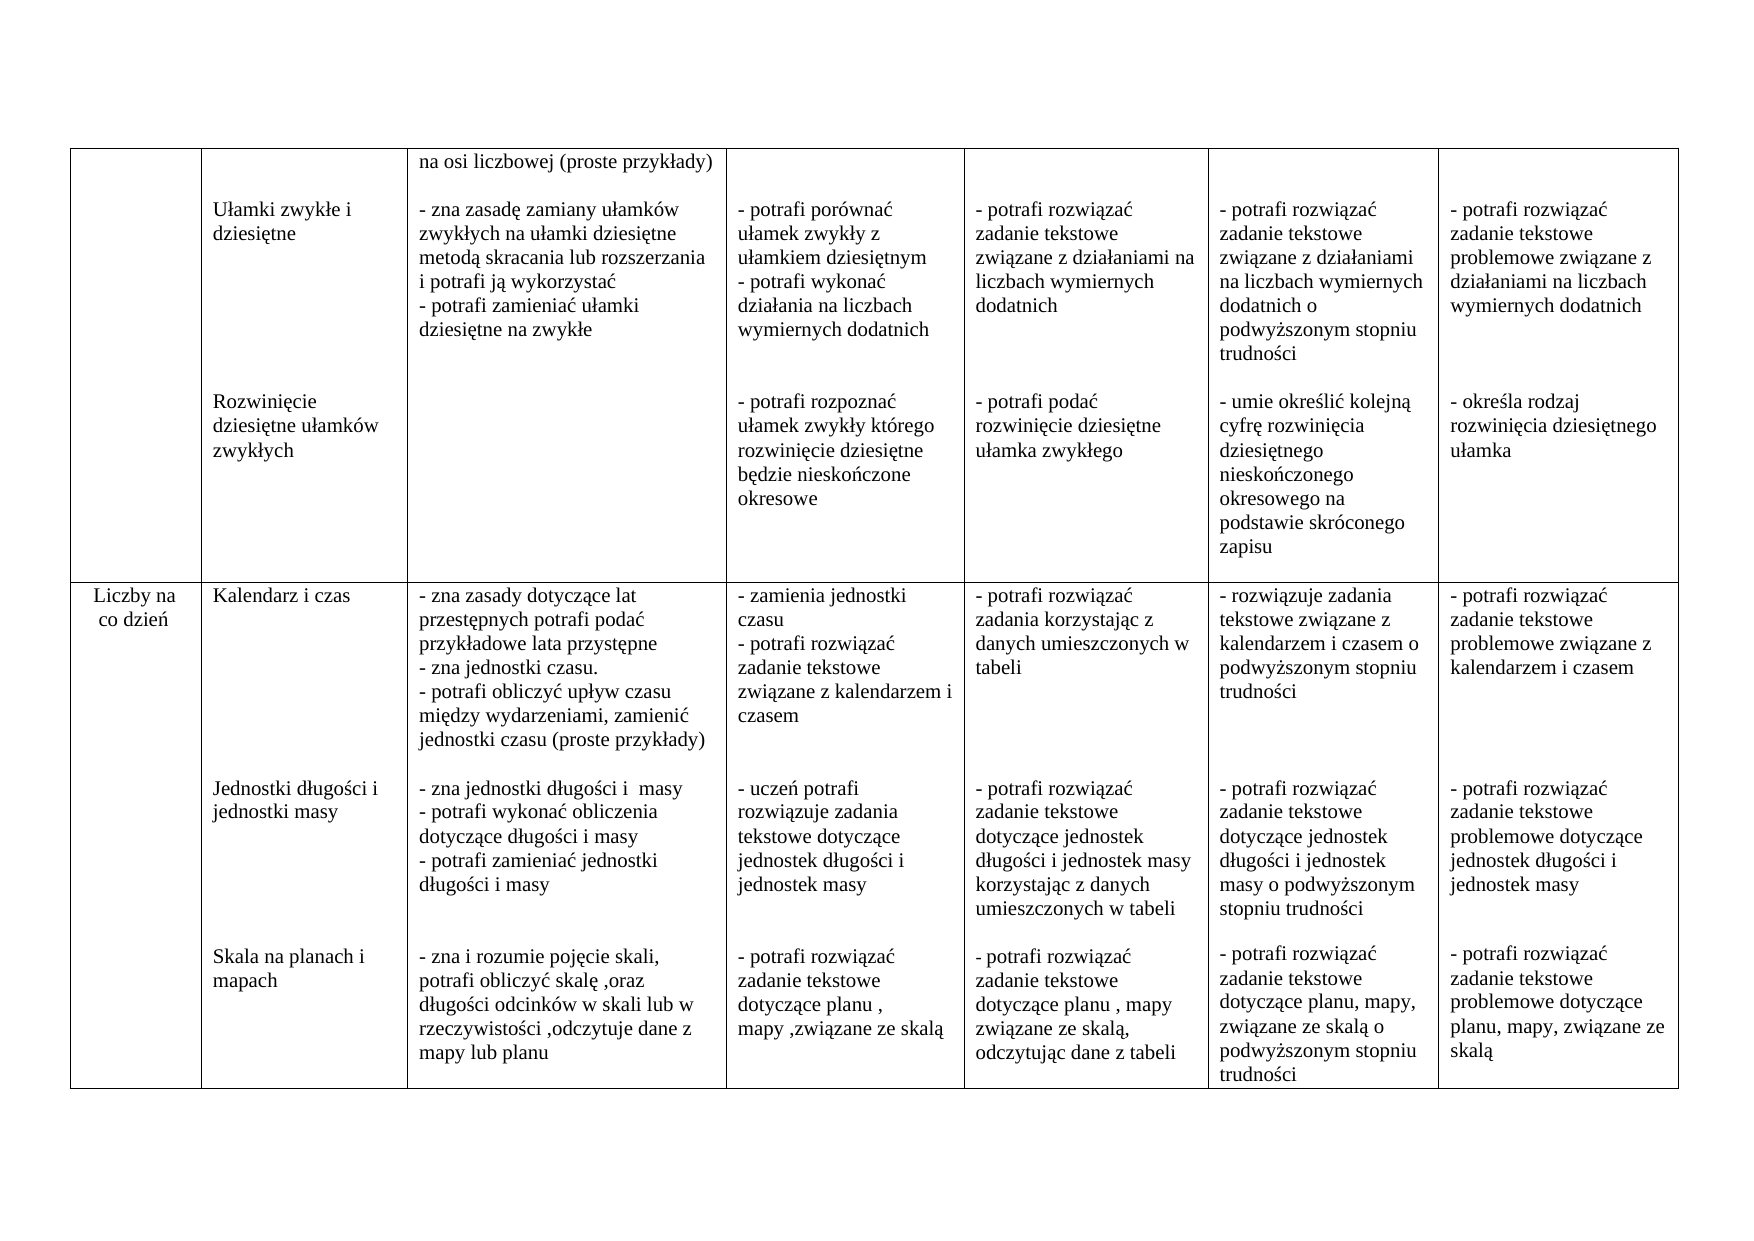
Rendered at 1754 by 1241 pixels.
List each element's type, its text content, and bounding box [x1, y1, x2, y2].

table_cell - zamienia jednostki czasu - potrafi rozwiązać zadanie tekstowe związane z kalendarzem i czasem - uczeń potrafi rozwiązuje zadania tekstowe dotyczące jednostek długości i jednostek masy - potrafi rozwiązać zadanie tekstowe dotyczące planu , mapy ,związane ze skalą [727, 583, 964, 1088]
table_cell [71, 149, 201, 582]
table_cell - rozwiązuje zadania tekstowe związane z kalendarzem i czasem o podwyższonym stopniu trudności - potrafi rozwiązać zadanie tekstowe dotyczące jednostek długości i jednostek masy o podwyższonym stopniu trudności - potrafi rozwiązać zadanie tekstowe dotyczące planu, mapy, związane ze skalą o podwyższonym stopniu trudności [1209, 583, 1438, 1088]
table_cell na osi liczbowej (proste przykłady) - zna zasadę zamiany ułamków zwykłych na ułamki dziesiętne metodą skracania lub rozszerzania i potrafi ją wykorzystać - potrafi zamieniać ułamki dziesiętne na zwykłe [408, 149, 726, 582]
table_cell - zna zasady dotyczące lat przestępnych potrafi podać przykładowe lata przystępne - zna jednostki czasu. - potrafi obliczyć upływ czasu między wydarzeniami, zamienić jednostki czasu (proste przykłady) - zna jednostki długości i masy - potrafi wykonać obliczenia dotyczące długości i masy - potrafi zamieniać jednostki długości i masy - zna i rozumie pojęcie skali, potrafi obliczyć skalę ,oraz długości odcinków w skali lub w rzeczywistości ,odczytuje dane z mapy lub planu [408, 583, 726, 1088]
table_cell - potrafi porównać ułamek zwykły z ułamkiem dziesiętnym - potrafi wykonać działania na liczbach wymiernych dodatnich - potrafi rozpoznać ułamek zwykły którego rozwinięcie dziesiętne będzie nieskończone okresowe [727, 149, 964, 582]
table_cell Kalendarz i czas Jednostki długości i jednostki masy Skala na planach i mapach [202, 583, 407, 1088]
table_cell - potrafi rozwiązać zadania korzystając z danych umieszczonych w tabeli - potrafi rozwiązać zadanie tekstowe dotyczące jednostek długości i jednostek masy korzystając z danych umieszczonych w tabeli - potrafi rozwiązać zadanie tekstowe dotyczące planu , mapy związane ze skalą, odczytując dane z tabeli [965, 583, 1208, 1088]
table_cell Liczby na co dzień [71, 583, 201, 1088]
table_cell - potrafi rozwiązać zadanie tekstowe problemowe związane z kalendarzem i czasem - potrafi rozwiązać zadanie tekstowe problemowe dotyczące jednostek długości i jednostek masy - potrafi rozwiązać zadanie tekstowe problemowe dotyczące planu, mapy, związane ze skalą [1439, 583, 1678, 1088]
table_cell - potrafi rozwiązać zadanie tekstowe związane z działaniami na liczbach wymiernych dodatnich - potrafi podać rozwinięcie dziesiętne ułamka zwykłego [965, 149, 1208, 582]
table_cell Ułamki zwykłe i dziesiętne Rozwinięcie dziesiętne ułamków zwykłych [202, 149, 407, 582]
table_cell - potrafi rozwiązać zadanie tekstowe związane z działaniami na liczbach wymiernych dodatnich o podwyższonym stopniu trudności - umie określić kolejną cyfrę rozwinięcia dziesiętnego nieskończonego okresowego na podstawie skróconego zapisu [1209, 149, 1438, 582]
table_cell - potrafi rozwiązać zadanie tekstowe problemowe związane z działaniami na liczbach wymiernych dodatnich - określa rodzaj rozwinięcia dziesiętnego ułamka [1439, 149, 1678, 582]
